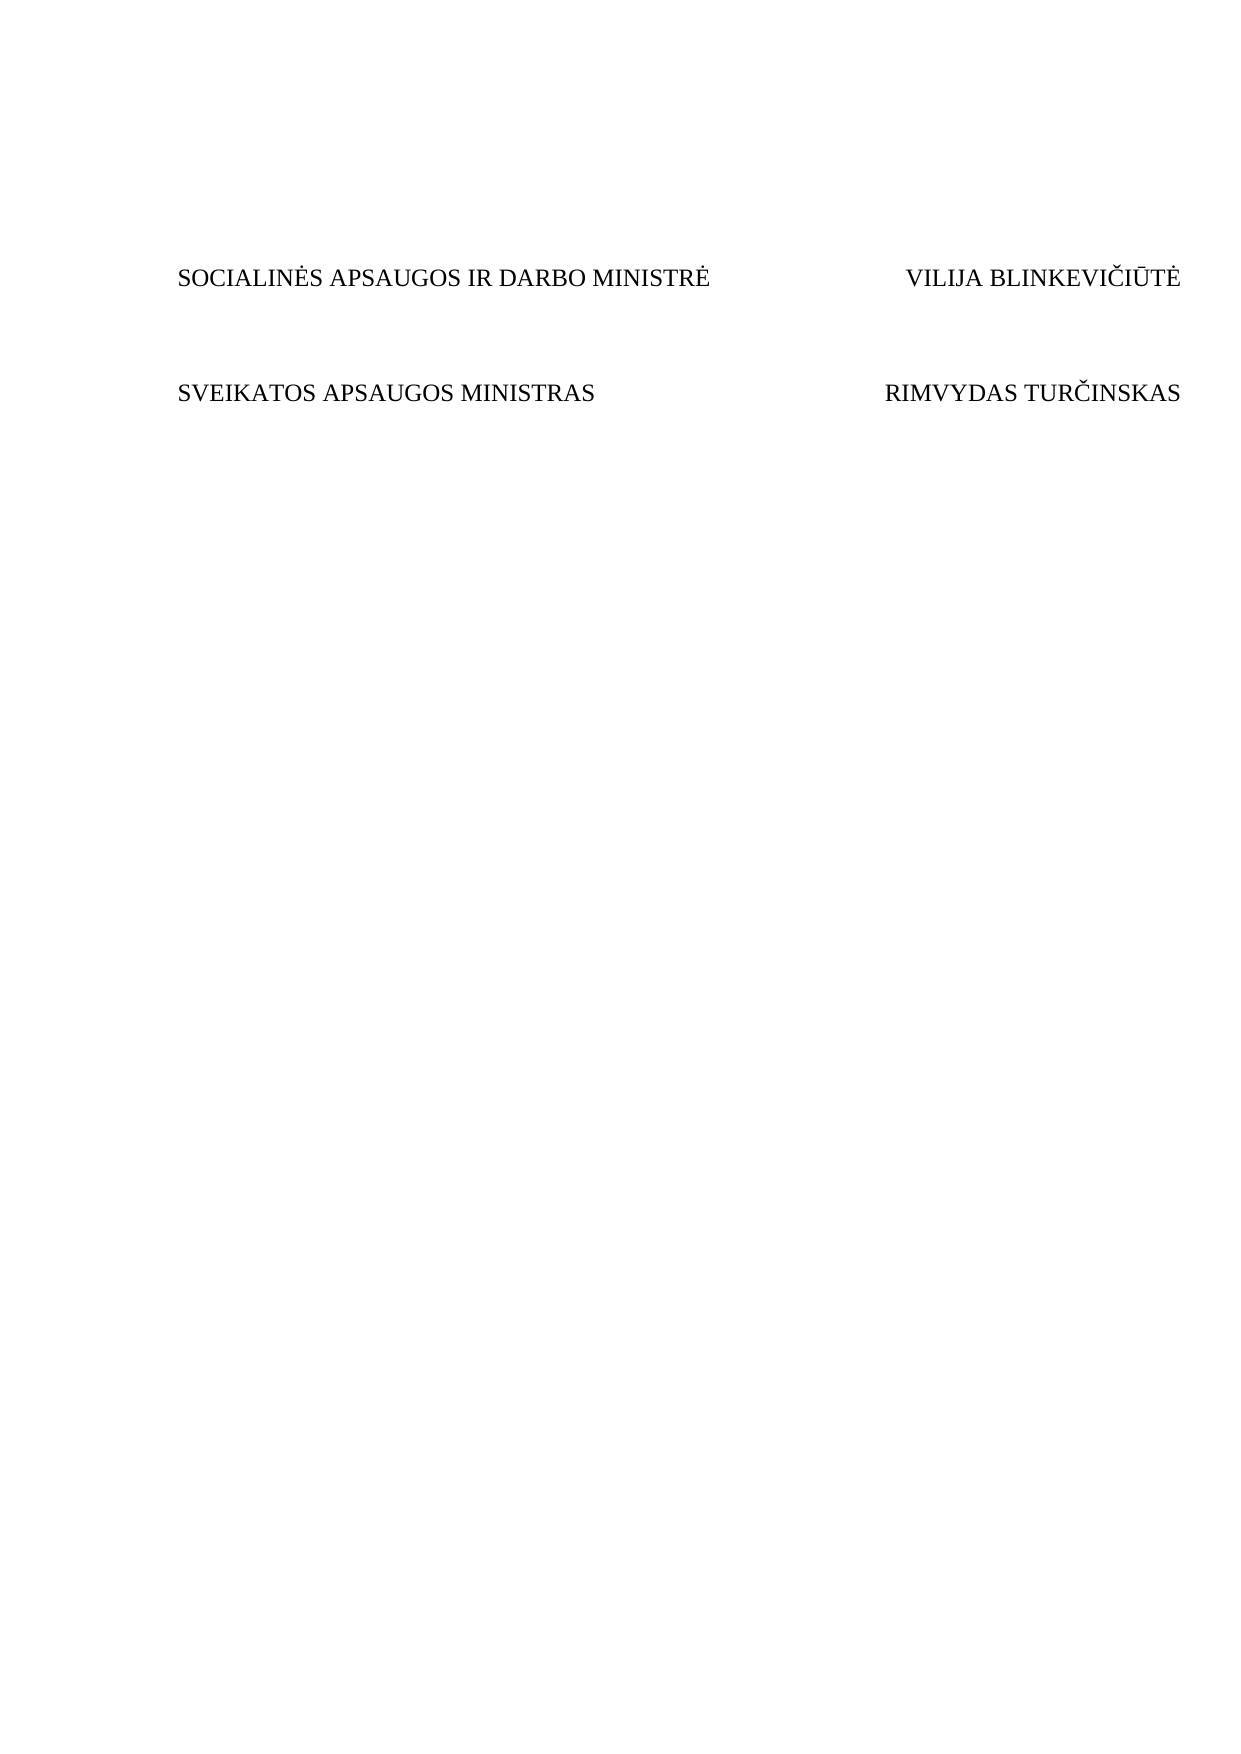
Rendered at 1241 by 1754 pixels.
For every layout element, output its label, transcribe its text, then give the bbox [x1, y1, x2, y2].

text SOCIALINĖS APSAUGOS IR DARBO MINISTRĖ VILIJA BLINKEVIČIŪTĖ [177, 263, 1181, 292]
text SVEIKATOS APSAUGOS MINISTRAS RIMVYDAS TURČINSKAS [177, 378, 1181, 407]
